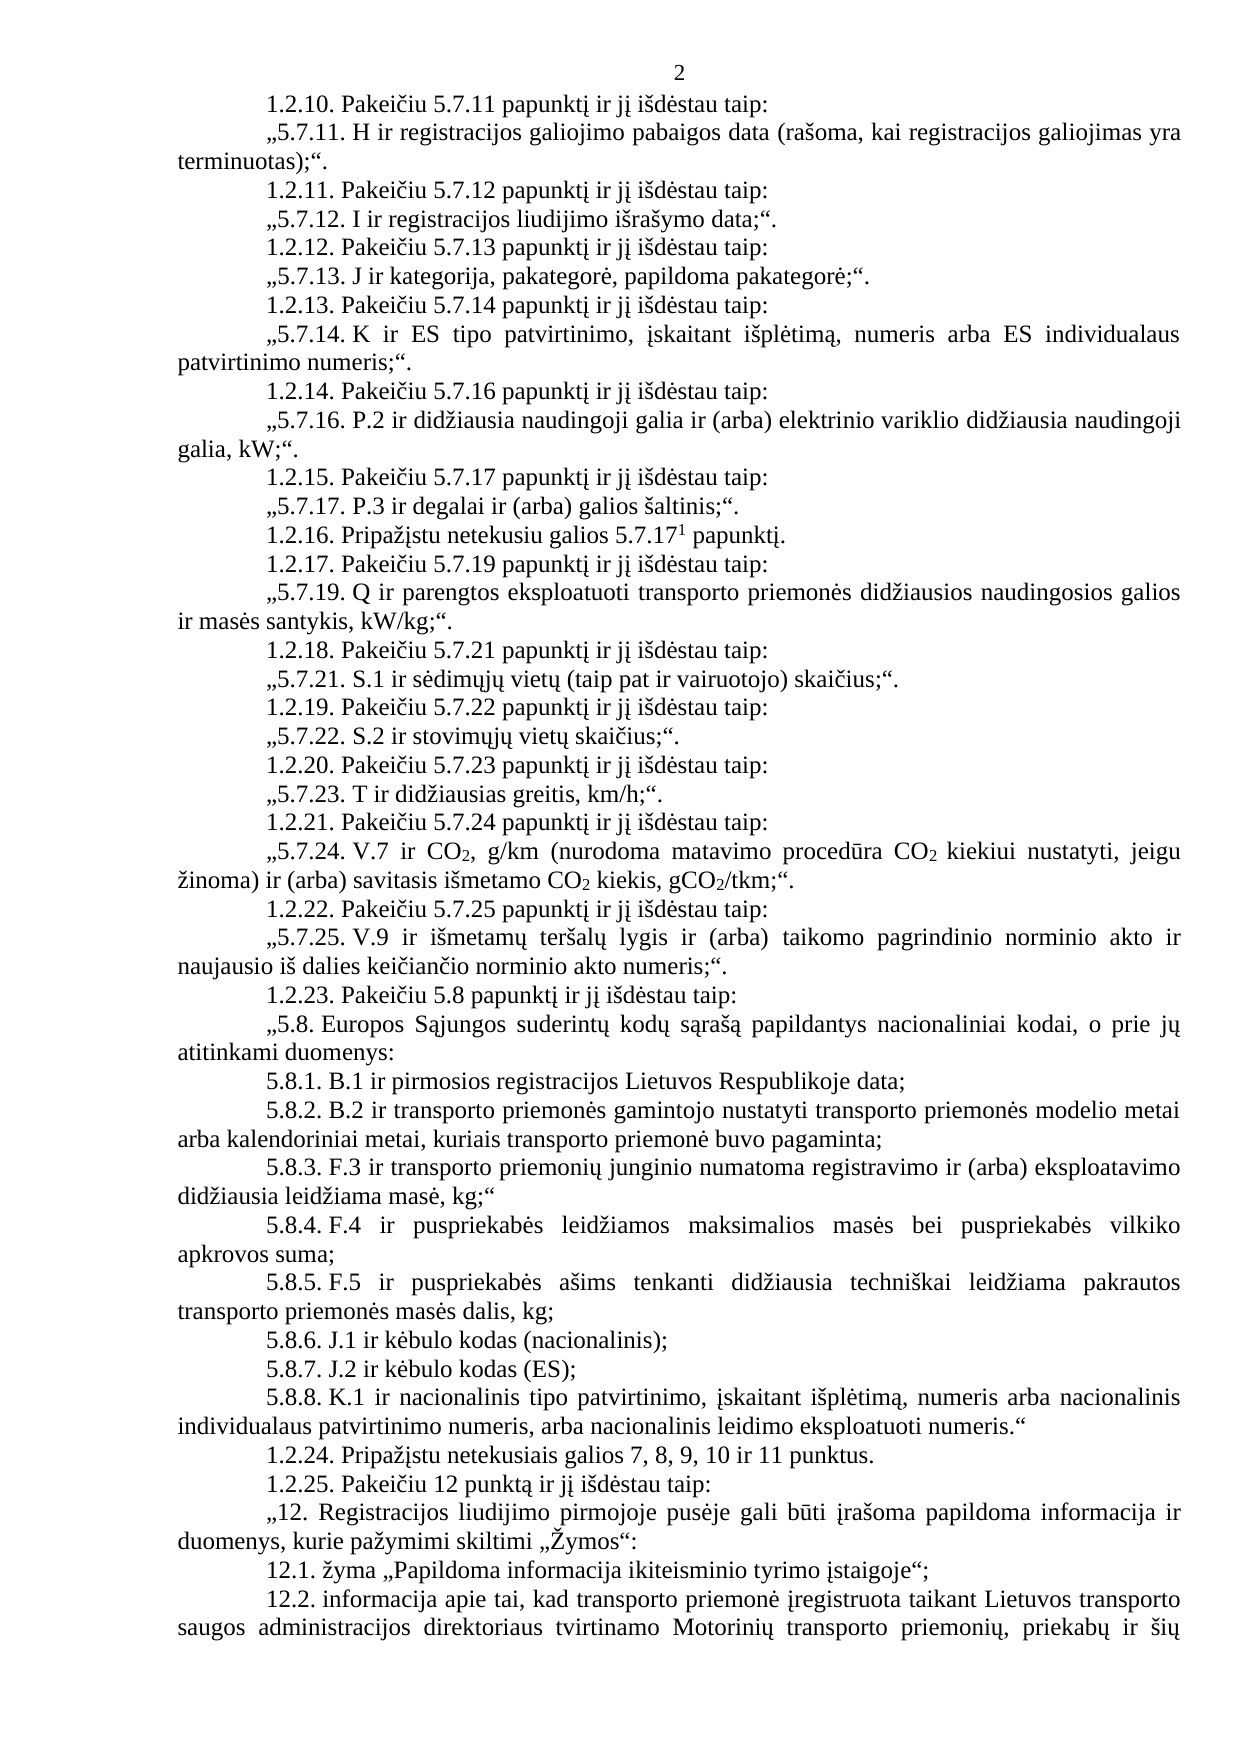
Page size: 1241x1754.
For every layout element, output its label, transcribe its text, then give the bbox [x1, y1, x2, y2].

text 5.8.4. F.4 ir puspriekabės leidžiamos maksimalios masės bei puspriekabės vilkiko apkrovos suma; [177, 1210, 1181, 1267]
text „5.7.23. T ir didžiausias greitis, km/h;“. [177, 779, 1181, 807]
text „5.7.21. S.1 ir sėdimųjų vietų (taip pat ir vairuotojo) skaičius;“. [177, 664, 1181, 692]
text 5.8.8. K.1 ir nacionalinis tipo patvirtinimo, įskaitant išplėtimą, numeris arba nacionalinis individualaus patvirtinimo numeris, arba nacionalinis leidimo eksploatuoti numeris.“ [177, 1382, 1181, 1440]
text 1.2.10. Pakeičiu 5.7.11 papunktį ir jį išdėstau taip: [177, 89, 1181, 117]
text 1.2.13. Pakeičiu 5.7.14 papunktį ir jį išdėstau taip: [177, 290, 1181, 319]
text 1.2.25. Pakeičiu 12 punktą ir jį išdėstau taip: [177, 1469, 1181, 1497]
text 1.2.17. Pakeičiu 5.7.19 papunktį ir jį išdėstau taip: [177, 549, 1181, 577]
text 1.2.21. Pakeičiu 5.7.24 papunktį ir jį išdėstau taip: [177, 807, 1181, 836]
text 1.2.11. Pakeičiu 5.7.12 papunktį ir jį išdėstau taip: [177, 175, 1181, 204]
text „5.7.22. S.2 ir stovimųjų vietų skaičius;“. [177, 721, 1181, 750]
text „5.7.11. H ir registracijos galiojimo pabaigos data (rašoma, kai registracijos galiojimas yra terminuotas);“. [177, 117, 1181, 175]
text 1.2.19. Pakeičiu 5.7.22 papunktį ir jį išdėstau taip: [177, 692, 1181, 721]
text 1.2.22. Pakeičiu 5.7.25 papunktį ir jį išdėstau taip: [177, 894, 1181, 922]
text „5.7.14. K ir ES tipo patvirtinimo, įskaitant išplėtimą, numeris arba ES individualaus patvirtinimo numeris;“. [177, 319, 1181, 376]
text 1.2.14. Pakeičiu 5.7.16 papunktį ir jį išdėstau taip: [177, 376, 1181, 405]
text „12. Registracijos liudijimo pirmojoje pusėje gali būti įrašoma papildoma informacija ir duomenys, kurie pažymimi skiltimi „Žymos“: [177, 1497, 1181, 1555]
text 1.2.24. Pripažįstu netekusiais galios 7, 8, 9, 10 ir 11 punktus. [177, 1440, 1181, 1469]
text „5.7.25. V.9 ir išmetamų teršalų lygis ir (arba) taikomo pagrindinio norminio akto ir naujausio iš dalies keičiančio norminio akto numeris;“. [177, 922, 1181, 980]
text „5.7.13. J ir kategorija, pakategorė, papildoma pakategorė;“. [177, 261, 1181, 290]
text „5.8. Europos Sąjungos suderintų kodų sąrašą papildantys nacionaliniai kodai, o prie jų atitinkami duomenys: [177, 1009, 1181, 1066]
text 1.2.18. Pakeičiu 5.7.21 papunktį ir jį išdėstau taip: [177, 635, 1181, 664]
text 1.2.20. Pakeičiu 5.7.23 papunktį ir jį išdėstau taip: [177, 750, 1181, 779]
text 1.2.23. Pakeičiu 5.8 papunktį ir jį išdėstau taip: [177, 980, 1181, 1009]
text 5.8.3. F.3 ir transporto priemonių junginio numatoma registravimo ir (arba) eksploatavimo didžiausia leidžiama masė, kg;“ [177, 1152, 1181, 1210]
text 5.8.6. J.1 ir kėbulo kodas (nacionalinis); [177, 1325, 1181, 1354]
text 12.1. žyma „Papildoma informacija ikiteisminio tyrimo įstaigoje“; [177, 1555, 1181, 1584]
text „5.7.24. V.7 ir CO2, g/km (nurodoma matavimo procedūra CO2 kiekiui nustatyti, jeigu žinoma) ir (arba) savitasis išmetamo CO2 kiekis, gCO2/tkm;“. [177, 836, 1181, 894]
text „5.7.19. Q ir parengtos eksploatuoti transporto priemonės didžiausios naudingosios galios ir masės santykis, kW/kg;“. [177, 577, 1181, 635]
text „5.7.17. P.3 ir degalai ir (arba) galios šaltinis;“. [177, 491, 1181, 520]
text 12.2. informacija apie tai, kad transporto priemonė įregistruota taikant Lietuvos transporto saugos administracijos direktoriaus tvirtinamo Motorinių transporto priemonių, priekabų ir šių [177, 1584, 1181, 1641]
text 5.8.5. F.5 ir puspriekabės ašims tenkanti didžiausia techniškai leidžiama pakrautos transporto priemonės masės dalis, kg; [177, 1267, 1181, 1325]
text 5.8.2. B.2 ir transporto priemonės gamintojo nustatyti transporto priemonės modelio metai arba kalendoriniai metai, kuriais transporto priemonė buvo pagaminta; [177, 1095, 1181, 1152]
text „5.7.16. P.2 ir didžiausia naudingoji galia ir (arba) elektrinio variklio didžiausia naudingoji galia, kW;“. [177, 405, 1181, 462]
text „5.7.12. I ir registracijos liudijimo išrašymo data;“. [177, 204, 1181, 232]
text 1.2.15. Pakeičiu 5.7.17 papunktį ir jį išdėstau taip: [177, 462, 1181, 491]
text 1.2.12. Pakeičiu 5.7.13 papunktį ir jį išdėstau taip: [177, 232, 1181, 261]
text 1.2.16. Pripažįstu netekusiu galios 5.7.171 papunktį. [177, 520, 1181, 549]
text 5.8.1. B.1 ir pirmosios registracijos Lietuvos Respublikoje data; [177, 1066, 1181, 1095]
text 5.8.7. J.2 ir kėbulo kodas (ES); [177, 1354, 1181, 1382]
